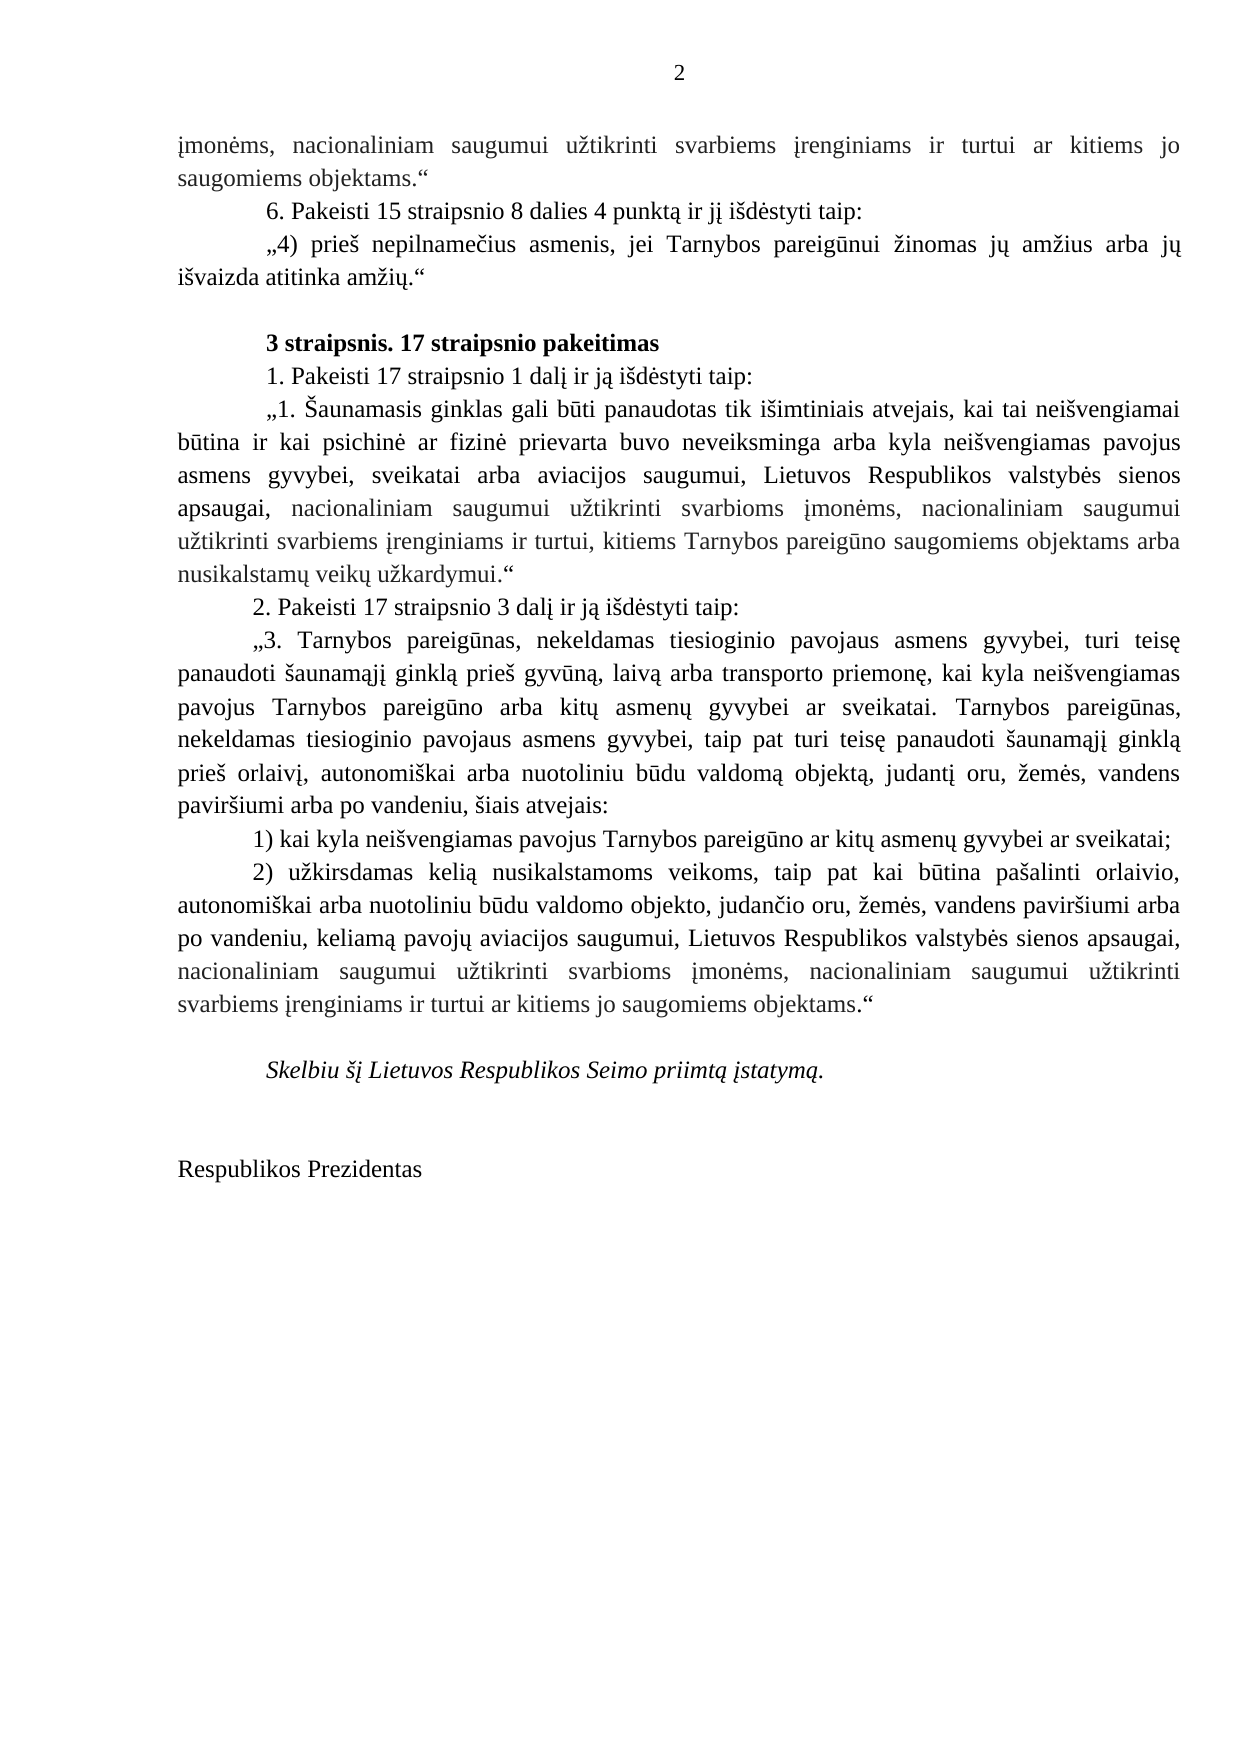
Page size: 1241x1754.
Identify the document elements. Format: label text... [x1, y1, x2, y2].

text 2. Pakeisti 17 straipsnio 3 dalį ir ją išdėstyti taip: [177, 592, 1181, 621]
text „4) prieš nepilnamečius asmenis, jei Tarnybos pareigūnui žinomas jų amžius arba jų išvaizda atitinka amžių.“ [177, 229, 1181, 291]
text įmonėms, nacionaliniam saugumui užtikrinti svarbiems įrenginiams ir turtui ar kitiems jo saugomiems objektams.“ [177, 130, 1181, 192]
text „3. Tarnybos pareigūnas, nekeldamas tiesioginio pavojaus asmens gyvybei, turi teisę panaudoti šaunamąjį ginklą prieš gyvūną, laivą arba transporto priemonę, kai kyla neišvengiamas pavojus Tarnybos pareigūno arba kitų asmenų gyvybei ar sveikatai. Tarnybos pareigūnas, nekeldamas tiesioginio pavojaus asmens gyvybei, taip pat turi teisę panaudoti šaunamąjį ginklą prieš orlaivį, autonomiškai arba nuotoliniu būdu valdomą objektą, judantį oru, žemės, vandens paviršiumi arba po vandeniu, šiais atvejais: [177, 626, 1181, 819]
text 1. Pakeisti 17 straipsnio 1 dalį ir ją išdėstyti taip: [177, 361, 1181, 390]
text „1. Šaunamasis ginklas gali būti panaudotas tik išimtiniais atvejais, kai tai neišvengiamai būtina ir kai psichinė ar fizinė prievarta buvo neveiksminga arba kyla neišvengiamas pavojus asmens gyvybei, sveikatai arba aviacijos saugumui, Lietuvos Respublikos valstybės sienos apsaugai, nacionaliniam saugumui užtikrinti svarbioms įmonėms, nacionaliniam saugumui užtikrinti svarbiems įrenginiams ir turtui, kitiems Tarnybos pareigūno saugomiems objektams arba nusikalstamų veikų užkardymui.“ [177, 394, 1181, 588]
text 3 straipsnis. 17 straipsnio pakeitimas [177, 328, 1181, 357]
text Respublikos Prezidentas [177, 1154, 1181, 1183]
text Skelbiu šį Lietuvos Respublikos Seimo priimtą įstatymą. [177, 1055, 1181, 1083]
text 6. Pakeisti 15 straipsnio 8 dalies 4 punktą ir jį išdėstyti taip: [177, 196, 1181, 225]
text 1) kai kyla neišvengiamas pavojus Tarnybos pareigūno ar kitų asmenų gyvybei ar sveikatai; [177, 824, 1181, 852]
text 2) užkirsdamas kelią nusikalstamoms veikoms, taip pat kai būtina pašalinti orlaivio, autonomiškai arba nuotoliniu būdu valdomo objekto, judančio oru, žemės, vandens paviršiumi arba po vandeniu, keliamą pavojų aviacijos saugumui, Lietuvos Respublikos valstybės sienos apsaugai, nacionaliniam saugumui užtikrinti svarbioms įmonėms, nacionaliniam saugumui užtikrinti svarbiems įrenginiams ir turtui ar kitiems jo saugomiems objektams.“ [177, 857, 1181, 1017]
